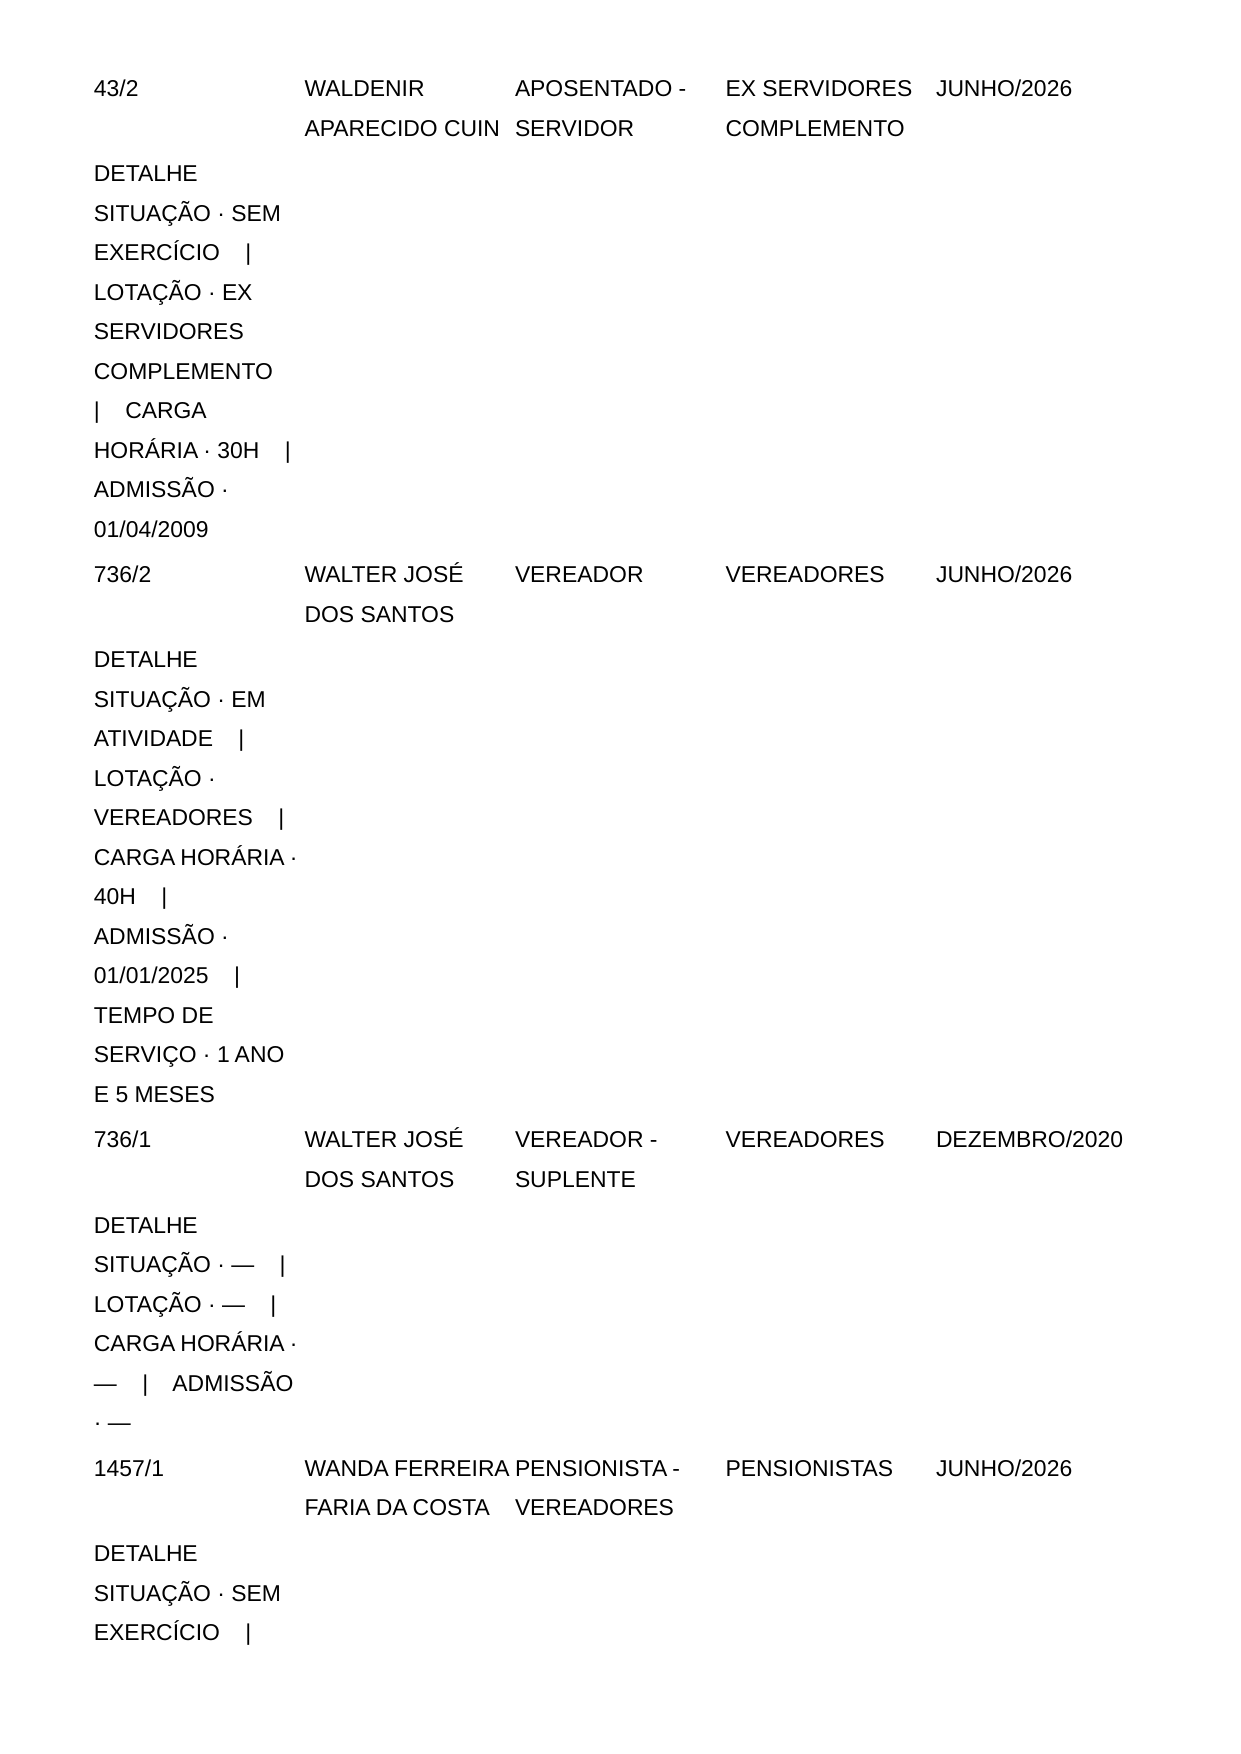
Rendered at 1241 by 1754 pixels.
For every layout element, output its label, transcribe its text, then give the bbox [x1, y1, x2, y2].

table_cell 43/2 [94, 75, 304, 160]
table_cell JUNHO/2026 [936, 561, 1146, 646]
table_cell PENSIONISTAS [725, 1455, 936, 1540]
table_cell VEREADORES [725, 1126, 936, 1212]
table_cell DETALHE SITUAÇÃO · SEM EXERCÍCIO | LOTAÇÃO · EX SERVIDORES COMPLEMENTO | CARGA HORÁRIA · 30H | ADMISSÃO · 01/04/2009 [94, 160, 304, 561]
table_cell WALTER JOSÉ DOS SANTOS [304, 561, 515, 646]
table_cell 736/2 [94, 561, 304, 646]
table_cell PENSIONISTA - VEREADORES [515, 1455, 725, 1540]
table_cell VEREADOR [515, 561, 725, 646]
table_cell APOSENTADO - SERVIDOR [515, 75, 725, 160]
table_cell WANDA FERREIRA FARIA DA COSTA [304, 1455, 515, 1540]
table_cell DETALHE SITUAÇÃO · EM ATIVIDADE | LOTAÇÃO · VEREADORES | CARGA HORÁRIA · 40H | ADMISSÃO · 01/01/2025 | TEMPO DE SERVIÇO · 1 ANO E 5 MESES [94, 646, 304, 1126]
table_cell DEZEMBRO/2020 [936, 1126, 1146, 1212]
table_cell DETALHE SITUAÇÃO · SEM EXERCÍCIO | [94, 1540, 304, 1645]
table_cell EX SERVIDORES COMPLEMENTO [725, 75, 936, 160]
table_cell JUNHO/2026 [936, 1455, 1146, 1540]
table_cell WALTER JOSÉ DOS SANTOS [304, 1126, 515, 1212]
table_cell 736/1 [94, 1126, 304, 1212]
table_cell VEREADOR - SUPLENTE [515, 1126, 725, 1212]
table_cell JUNHO/2026 [936, 75, 1146, 160]
table_cell VEREADORES [725, 561, 936, 646]
table_cell WALDENIR APARECIDO CUIN [304, 75, 515, 160]
table_cell 1457/1 [94, 1455, 304, 1540]
table_cell DETALHE SITUAÇÃO · — | LOTAÇÃO · — | CARGA HORÁRIA · — | ADMISSÃO · — [94, 1212, 304, 1455]
